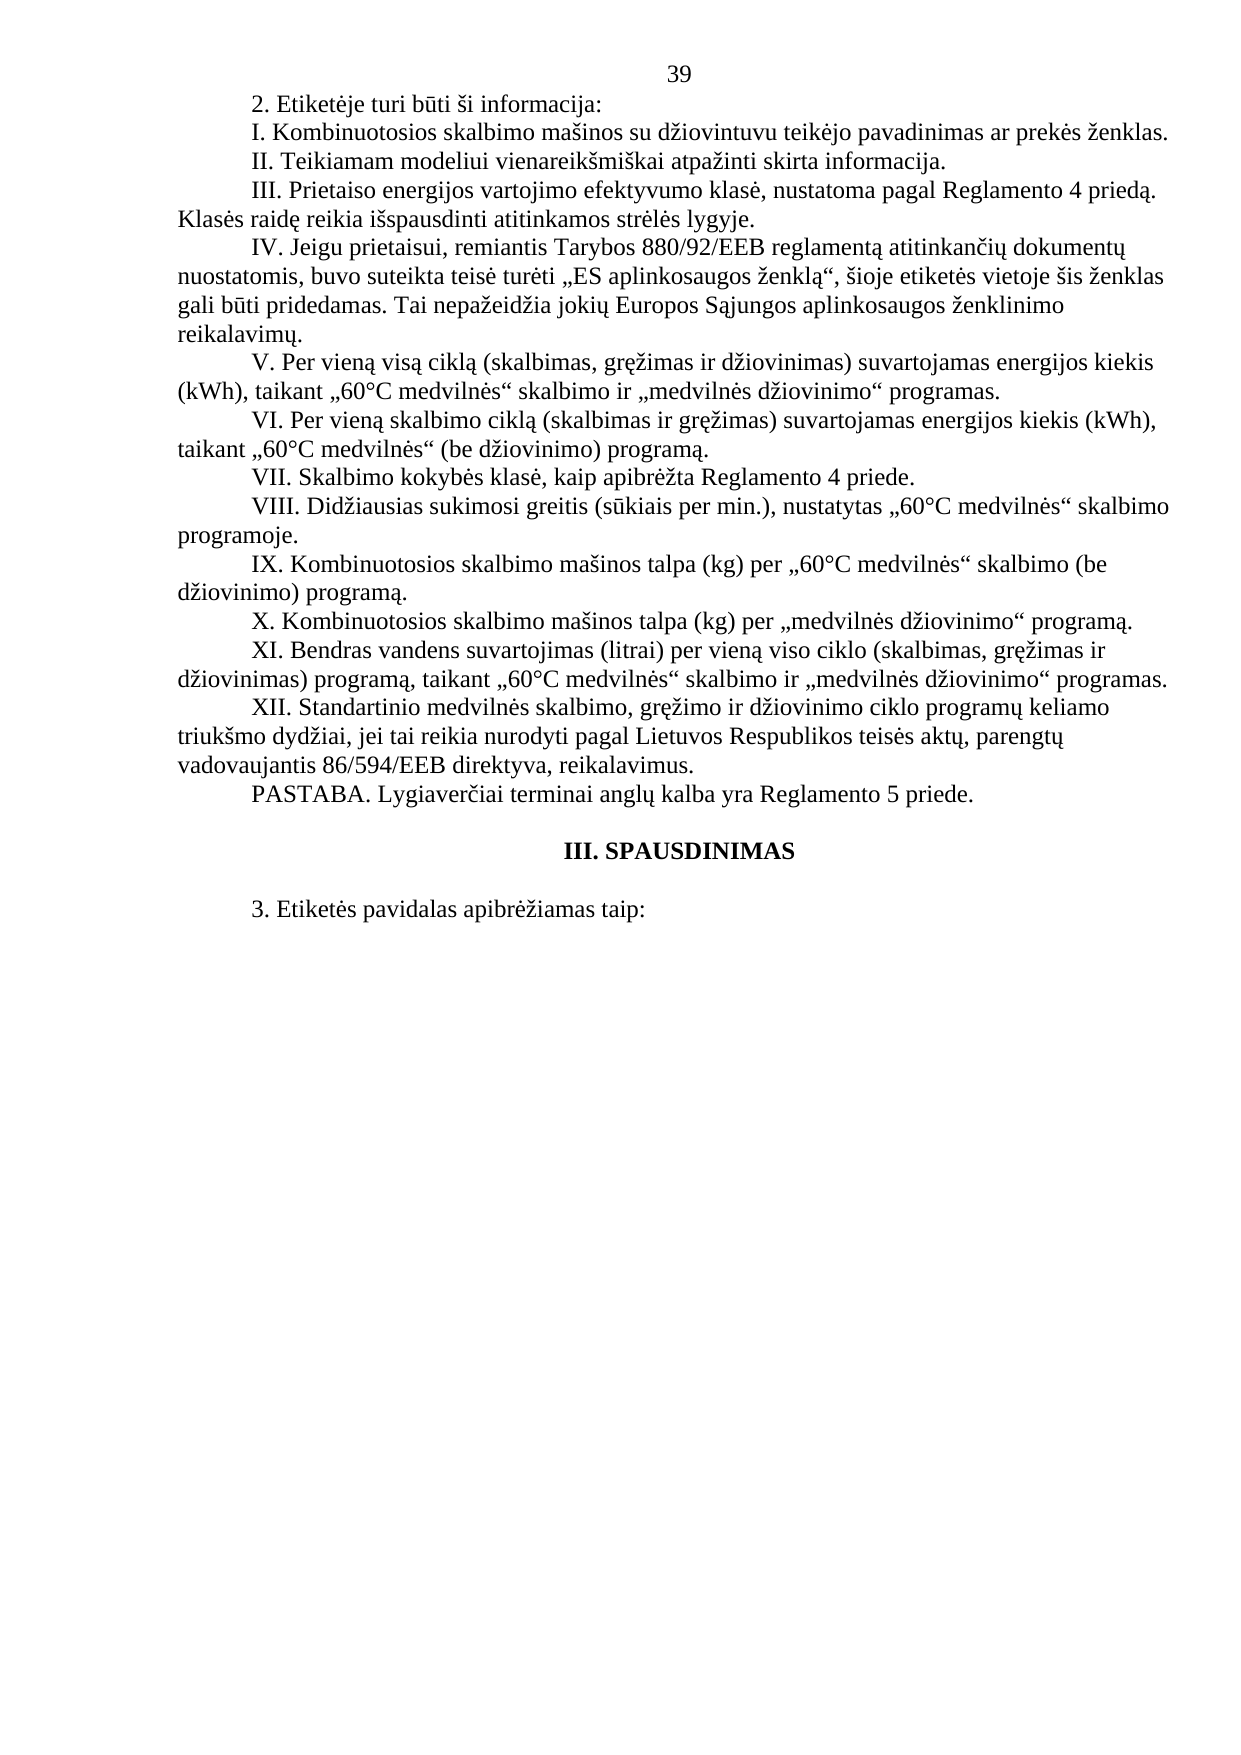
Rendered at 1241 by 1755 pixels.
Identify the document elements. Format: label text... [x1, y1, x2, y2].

text II. Teikiamam modeliui vienareikšmiškai atpažinti skirta informacija. [177, 146, 1181, 175]
text III. Prietaiso energijos vartojimo efektyvumo klasė, nustatoma pagal Reglamento 4 priedą. Klasės raidę reikia išspausdinti atitinkamos strėlės lygyje. [177, 175, 1181, 232]
text IV. Jeigu prietaisui, remiantis Tarybos 880/92/EEB reglamentą atitinkančių dokumentų nuostatomis, buvo suteikta teisė turėti „ES aplinkosaugos ženklą“, šioje etiketės vietoje šis ženklas gali būti pridedamas. Tai nepažeidžia jokių Europos Sąjungos aplinkosaugos ženklinimo reikalavimų. [177, 232, 1181, 347]
text VIII. Didžiausias sukimosi greitis (sūkiais per min.), nustatytas „60°C medvilnės“ skalbimo programoje. [177, 491, 1181, 549]
text 3. Etiketės pavidalas apibrėžiamas taip: [177, 894, 1181, 922]
text III. SPAUSDINIMAS [177, 836, 1181, 865]
text VII. Skalbimo kokybės klasė, kaip apibrėžta Reglamento 4 priede. [177, 462, 1181, 491]
text VI. Per vieną skalbimo ciklą (skalbimas ir gręžimas) suvartojamas energijos kiekis (kWh), taikant „60°C medvilnės“ (be džiovinimo) programą. [177, 405, 1181, 462]
text I. Kombinuotosios skalbimo mašinos su džiovintuvu teikėjo pavadinimas ar prekės ženklas. [177, 117, 1181, 146]
text XII. Standartinio medvilnės skalbimo, gręžimo ir džiovinimo ciklo programų keliamo triukšmo dydžiai, jei tai reikia nurodyti pagal Lietuvos Respublikos teisės aktų, parengtų vadovaujantis 86/594/EEB direktyva, reikalavimus. [177, 692, 1181, 779]
text XI. Bendras vandens suvartojimas (litrai) per vieną viso ciklo (skalbimas, gręžimas ir džiovinimas) programą, taikant „60°C medvilnės“ skalbimo ir „medvilnės džiovinimo“ programas. [177, 635, 1181, 692]
text PASTABA. Lygiaverčiai terminai anglų kalba yra Reglamento 5 priede. [177, 779, 1181, 807]
text V. Per vieną visą ciklą (skalbimas, gręžimas ir džiovinimas) suvartojamas energijos kiekis (kWh), taikant „60°C medvilnės“ skalbimo ir „medvilnės džiovinimo“ programas. [177, 347, 1181, 405]
text 2. Etiketėje turi būti ši informacija: [177, 89, 1181, 117]
text X. Kombinuotosios skalbimo mašinos talpa (kg) per „medvilnės džiovinimo“ programą. [177, 606, 1181, 635]
text IX. Kombinuotosios skalbimo mašinos talpa (kg) per „60°C medvilnės“ skalbimo (be džiovinimo) programą. [177, 549, 1181, 606]
